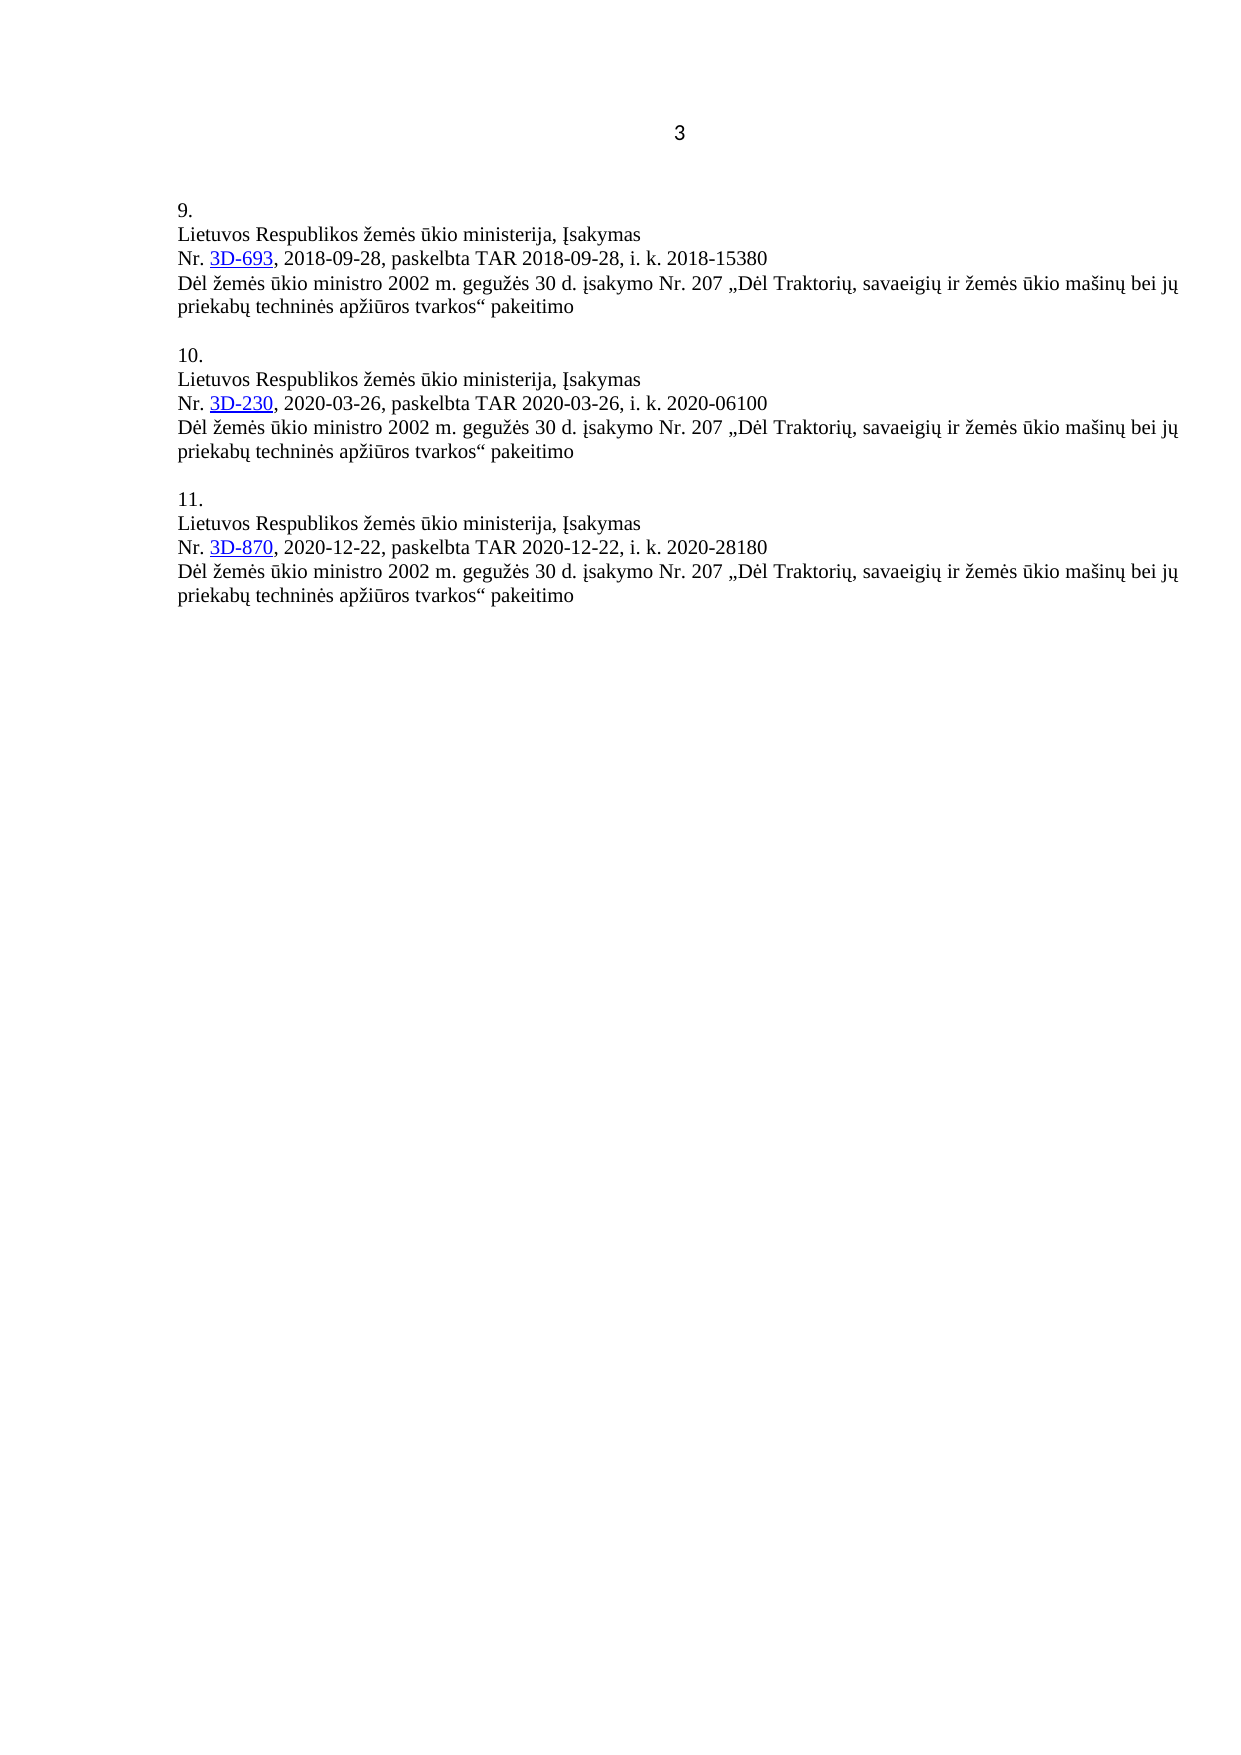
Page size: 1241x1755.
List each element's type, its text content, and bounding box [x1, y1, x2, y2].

text Dėl žemės ūkio ministro 2002 m. gegužės 30 d. įsakymo Nr. 207 „Dėl Traktorių, savaeigių ir žemės ūkio mašinų bei jų priekabų techninės apžiūros tvarkos“ pakeitimo [177, 270, 1181, 318]
text Dėl žemės ūkio ministro 2002 m. gegužės 30 d. įsakymo Nr. 207 „Dėl Traktorių, savaeigių ir žemės ūkio mašinų bei jų priekabų techninės apžiūros tvarkos“ pakeitimo [177, 415, 1181, 463]
text Nr. 3D-693, 2018-09-28, paskelbta TAR 2018-09-28, i. k. 2018-15380 [177, 246, 1181, 270]
text Lietuvos Respublikos žemės ūkio ministerija, Įsakymas [177, 222, 1181, 246]
text Nr. 3D-230, 2020-03-26, paskelbta TAR 2020-03-26, i. k. 2020-06100 [177, 391, 1181, 415]
text Dėl žemės ūkio ministro 2002 m. gegužės 30 d. įsakymo Nr. 207 „Dėl Traktorių, savaeigių ir žemės ūkio mašinų bei jų priekabų techninės apžiūros tvarkos“ pakeitimo [177, 559, 1181, 607]
text 11. [177, 487, 1181, 511]
text 9. [177, 198, 1181, 222]
text Lietuvos Respublikos žemės ūkio ministerija, Įsakymas [177, 511, 1181, 535]
text 10. [177, 343, 1181, 367]
text Lietuvos Respublikos žemės ūkio ministerija, Įsakymas [177, 367, 1181, 391]
text Nr. 3D-870, 2020-12-22, paskelbta TAR 2020-12-22, i. k. 2020-28180 [177, 535, 1181, 559]
